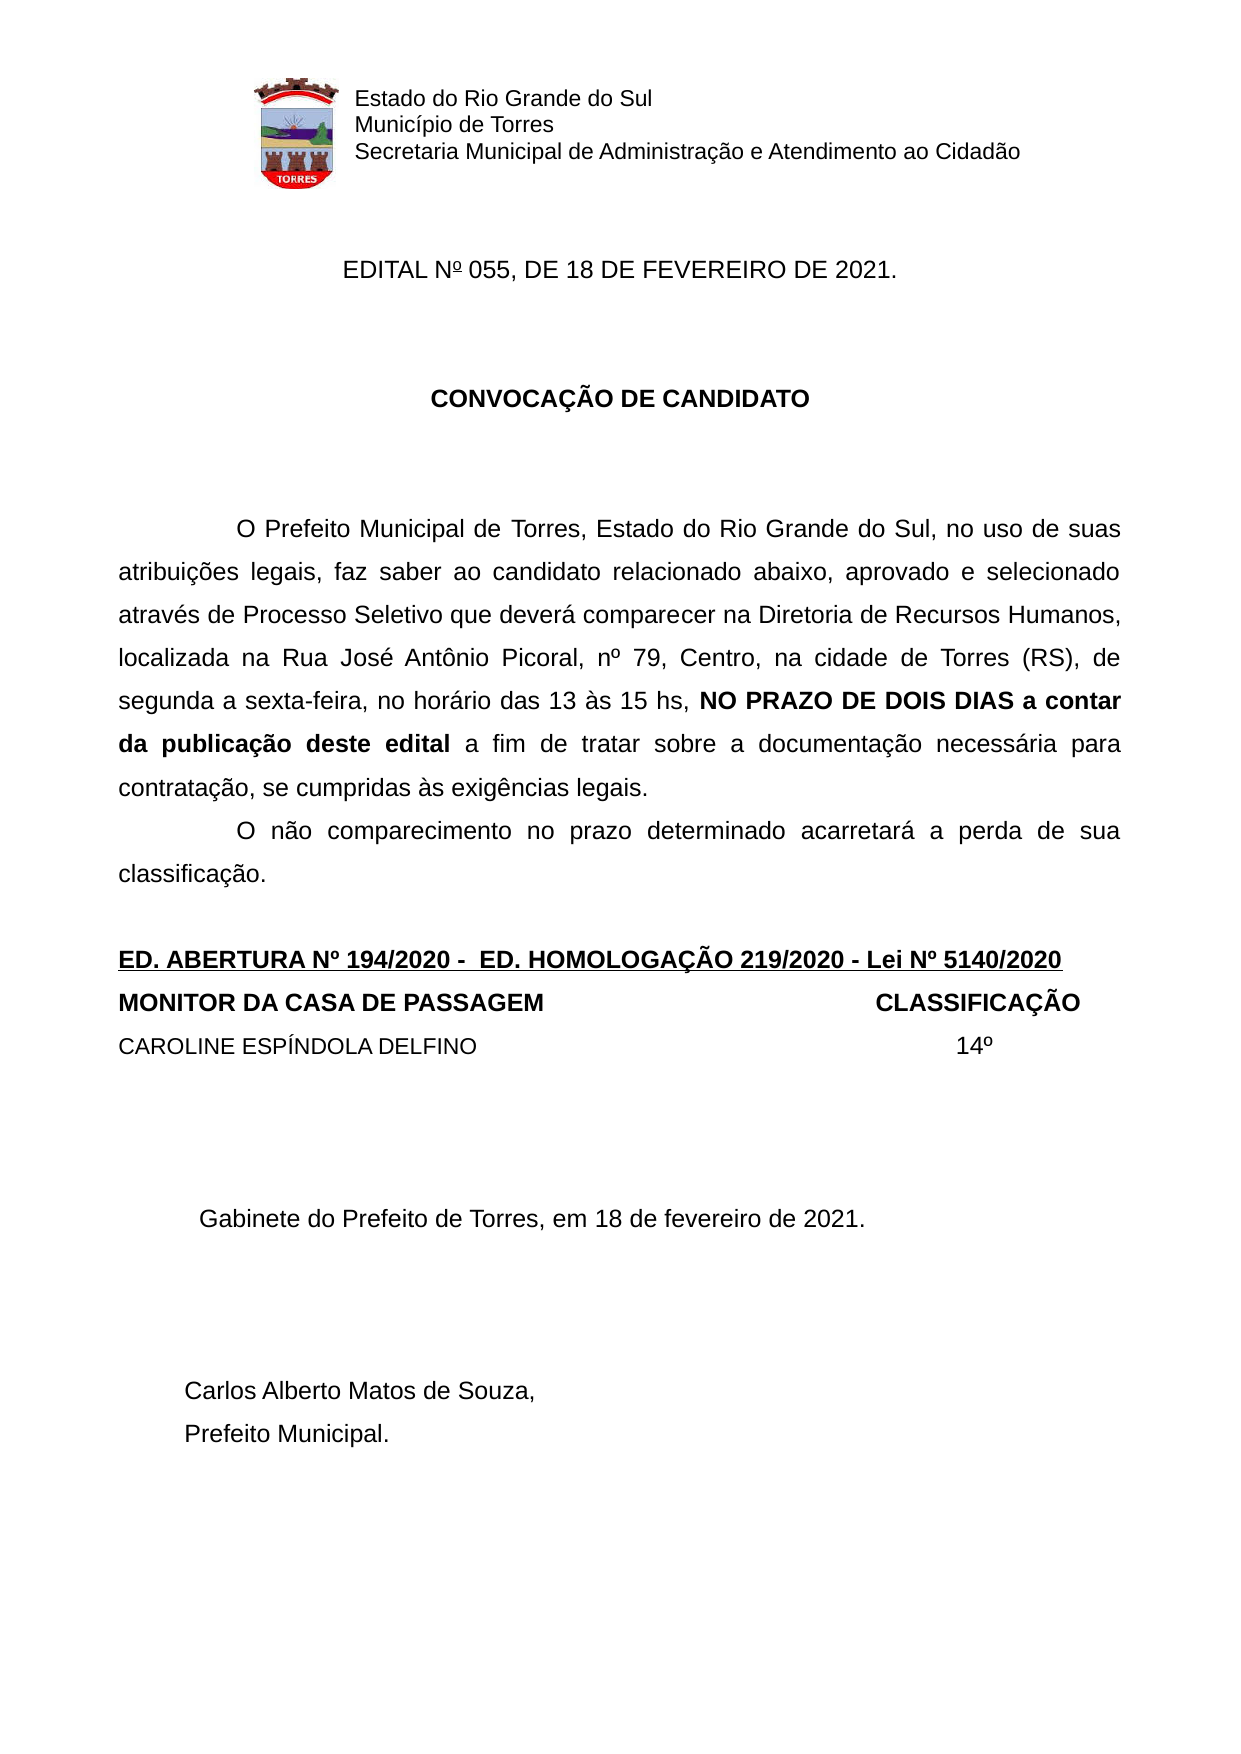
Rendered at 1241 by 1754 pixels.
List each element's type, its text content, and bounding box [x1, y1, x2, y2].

text Carlos Alberto Matos de Souza, [177, 1376, 1122, 1405]
text ED. ABERTURA Nº 194/2020 - ED. HOMOLOGAÇÃO 219/2020 - Lei Nº 5140/2020 [118, 945, 1122, 974]
text MONITOR DA CASA DE PASSAGEM CLASSIFICAÇÃO [118, 988, 1122, 1017]
text Prefeito Municipal. [177, 1419, 1122, 1448]
text O não comparecimento no prazo determinado acarretará a perda de sua classificação. [118, 816, 1122, 887]
text Gabinete do Prefeito de Torres, em 18 de fevereiro de 2021. [118, 1204, 1122, 1233]
text O Prefeito Municipal de Torres, Estado do Rio Grande do Sul, no uso de suas atribuições legais, faz saber ao candidato relacionado abaixo, aprovado e selecionado através de Processo Seletivo que deverá comparecer na Diretoria de Recursos Humanos, localizada na Rua José Antônio Picoral, nº 79, Centro, na cidade de Torres (RS), de segunda a sexta-feira, no horário das 13 às 15 hs, NO PRAZO DE DOIS DIAS a contar da publicação deste edital a fim de tratar sobre a documentação necessária para contratação, se cumpridas às exigências legais. [118, 514, 1122, 801]
text EDITAL No 055, DE 18 DE FEVEREIRO DE 2021. [118, 255, 1122, 284]
text CAROLINE ESPÍNDOLA DELFINO 14º [118, 1031, 1122, 1060]
text CONVOCAÇÃO DE CANDIDATO [118, 384, 1122, 413]
picture [253, 78, 339, 189]
